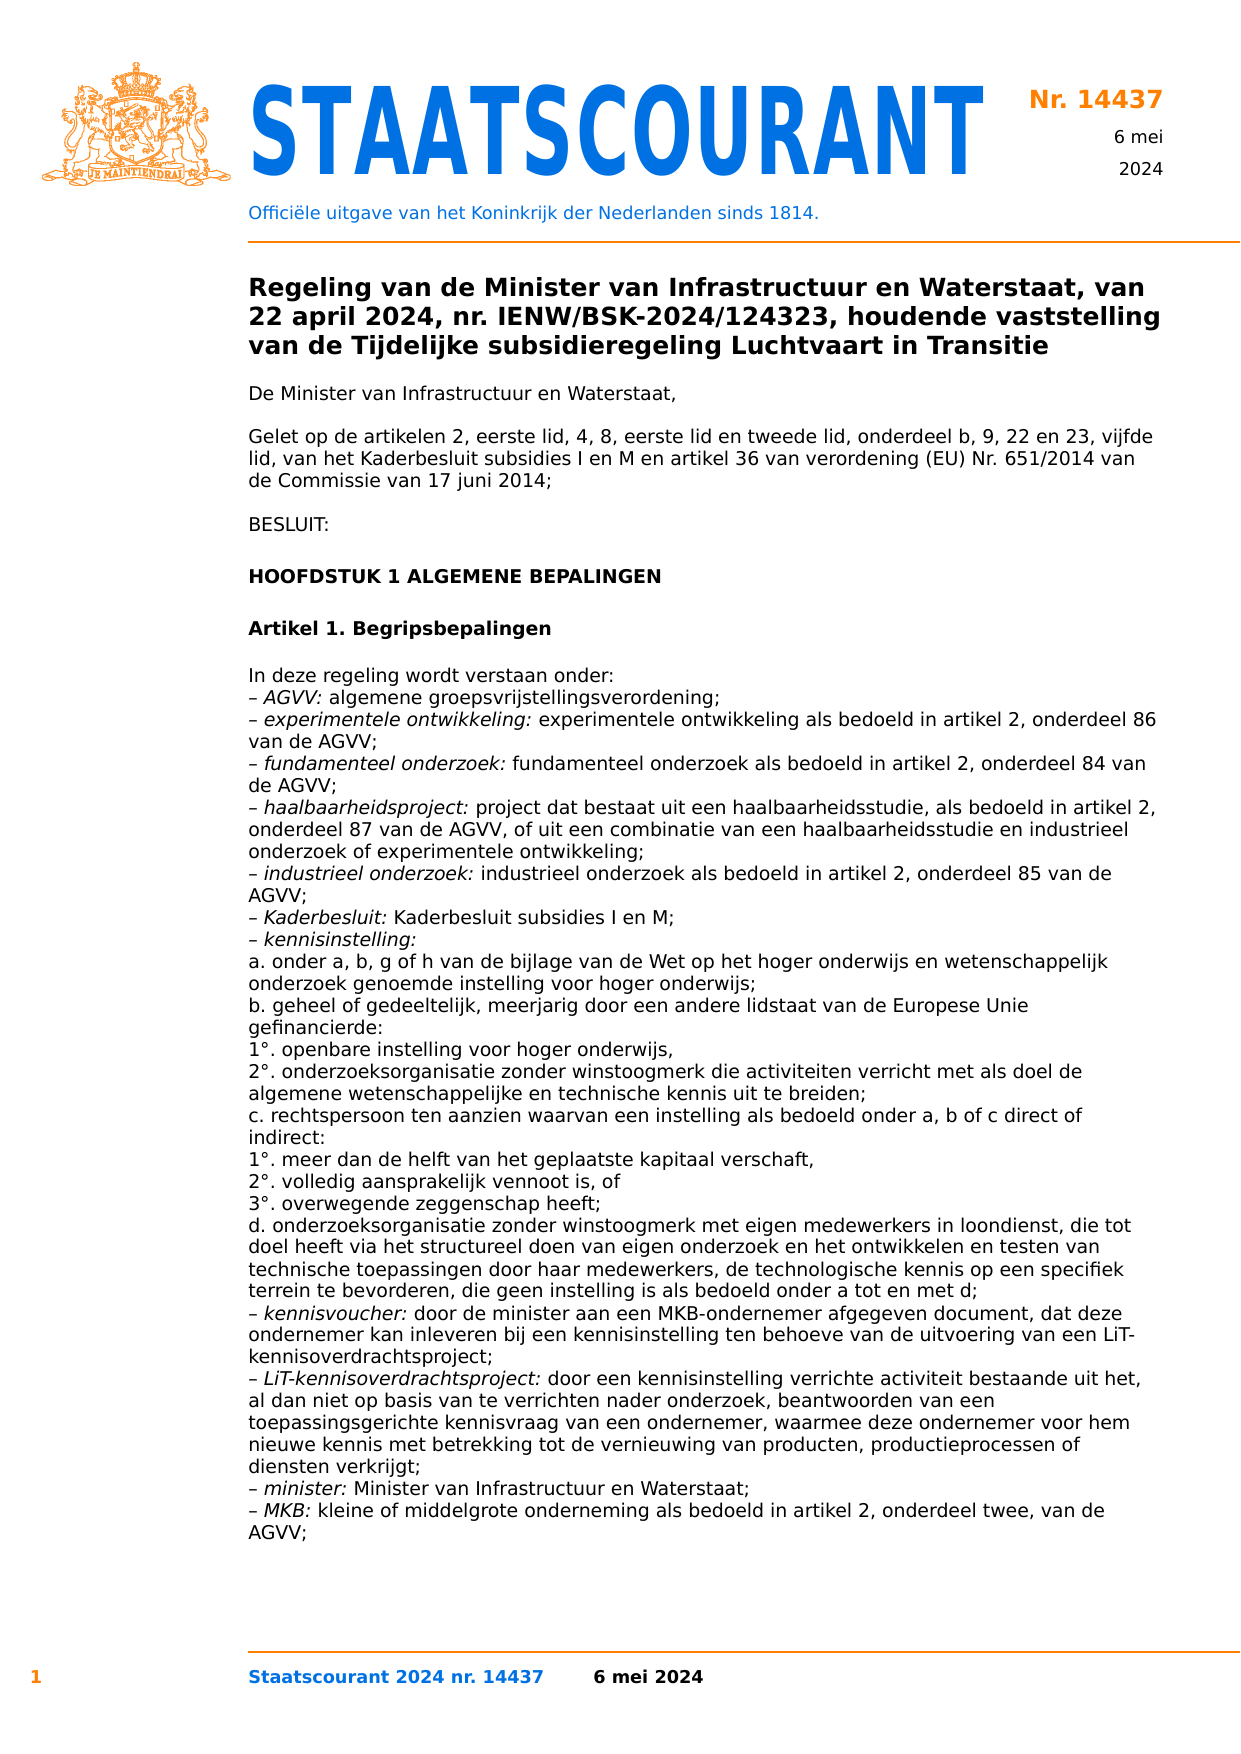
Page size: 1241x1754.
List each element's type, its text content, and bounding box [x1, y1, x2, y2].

text De Minister van Infrastructuur en Waterstaat, [248, 382, 1163, 404]
text d. onderzoeksorganisatie zonder winstoogmerk met eigen medewerkers in loondienst, die tot doel heeft via het structureel doen van eigen onderzoek en het ontwikkelen en testen van technische toepassingen door haar medewerkers, de technologische kennis op een specifiek terrein te bevorderen, die geen instelling is als bedoeld onder a tot en met d; [248, 1214, 1163, 1302]
text a. onder a, b, g of h van de bijlage van de Wet op het hoger onderwijs en wetenschappelijk onderzoek genoemde instelling voor hoger onderwijs; [248, 951, 1163, 995]
text 1°. openbare instelling voor hoger onderwijs, [248, 1039, 1163, 1061]
text – experimentele ontwikkeling: experimentele ontwikkeling als bedoeld in artikel 2, onderdeel 86 van de AGVV; [248, 709, 1163, 753]
text BESLUIT: [248, 514, 1163, 536]
table_cell 2024 [998, 153, 1240, 203]
table_header STAATSCOURANT [248, 62, 998, 203]
table_header Nr. 14437 [998, 62, 1240, 121]
table_cell 6 mei [998, 121, 1240, 153]
text – kennisinstelling: [248, 929, 1163, 951]
text – Kaderbesluit: Kaderbesluit subsidies I en M; [248, 907, 1163, 929]
table_cell Officiële uitgave van het Koninkrijk der Nederlanden sinds 1814. [248, 203, 1240, 241]
text 1°. meer dan de helft van het geplaatste kapitaal verschaft, [248, 1148, 1163, 1171]
text b. geheel of gedeeltelijk, meerjarig door een andere lidstaat van de Europese Unie gefinancierde: [248, 995, 1163, 1039]
subtitle Artikel 1. Begripsbepalingen [248, 618, 1163, 640]
text – LiT-kennisoverdrachtsproject: door een kennisinstelling verrichte activiteit bestaande uit het, al dan niet op basis van te verrichten nader onderzoek, beantwoorden van een toepassingsgerichte kennisvraag van een ondernemer, waarmee deze ondernemer voor hem nieuwe kennis met betrekking tot de vernieuwing van producten, productieprocessen of diensten verkrijgt; [248, 1368, 1163, 1478]
text – industrieel onderzoek: industrieel onderzoek als bedoeld in artikel 2, onderdeel 85 van de AGVV; [248, 863, 1163, 907]
text c. rechtspersoon ten aanzien waarvan een instelling als bedoeld onder a, b of c direct of indirect: [248, 1104, 1163, 1148]
text 2°. volledig aansprakelijk vennoot is, of [248, 1171, 1163, 1192]
subtitle Regeling van de Minister van Infrastructuur en Waterstaat, van 22 april 2024, nr. IENW/BSK-2024/124323, houdende vaststelling van de Tijdelijke subsidieregeling Luchtvaart in Transitie [248, 273, 1163, 361]
picture [41, 62, 231, 186]
text – fundamenteel onderzoek: fundamenteel onderzoek als bedoeld in artikel 2, onderdeel 84 van de AGVV; [248, 753, 1163, 797]
text 2°. onderzoeksorganisatie zonder winstoogmerk die activiteiten verricht met als doel de algemene wetenschappelijke en technische kennis uit te breiden; [248, 1061, 1163, 1104]
text Gelet op de artikelen 2, eerste lid, 4, 8, eerste lid en tweede lid, onderdeel b, 9, 22 en 23, vijfde lid, van het Kaderbesluit subsidies I en M en artikel 36 van verordening (EU) Nr. 651/2014 van de Commissie van 17 juni 2014; [248, 426, 1163, 492]
text – haalbaarheidsproject: project dat bestaat uit een haalbaarheidsstudie, als bedoeld in artikel 2, onderdeel 87 van de AGVV, of uit een combinatie van een haalbaarheidsstudie en industrieel onderzoek of experimentele ontwikkeling; [248, 797, 1163, 863]
text In deze regeling wordt verstaan onder: [248, 665, 1163, 687]
text – MKB: kleine of middelgrote onderneming als bedoeld in artikel 2, onderdeel twee, van de AGVV; [248, 1500, 1163, 1544]
text – minister: Minister van Infrastructuur en Waterstaat; [248, 1478, 1163, 1500]
text 3°. overwegende zeggenschap heeft; [248, 1192, 1163, 1214]
subtitle HOOFDSTUK 1 ALGEMENE BEPALINGEN [248, 566, 1163, 588]
table_header [25, 62, 248, 241]
text – kennisvoucher: door de minister aan een MKB-ondernemer afgegeven document, dat deze ondernemer kan inleveren bij een kennisinstelling ten behoeve van de uitvoering van een LiT-kennisoverdrachtsproject; [248, 1302, 1163, 1368]
text – AGVV: algemene groepsvrijstellingsverordening; [248, 687, 1163, 709]
